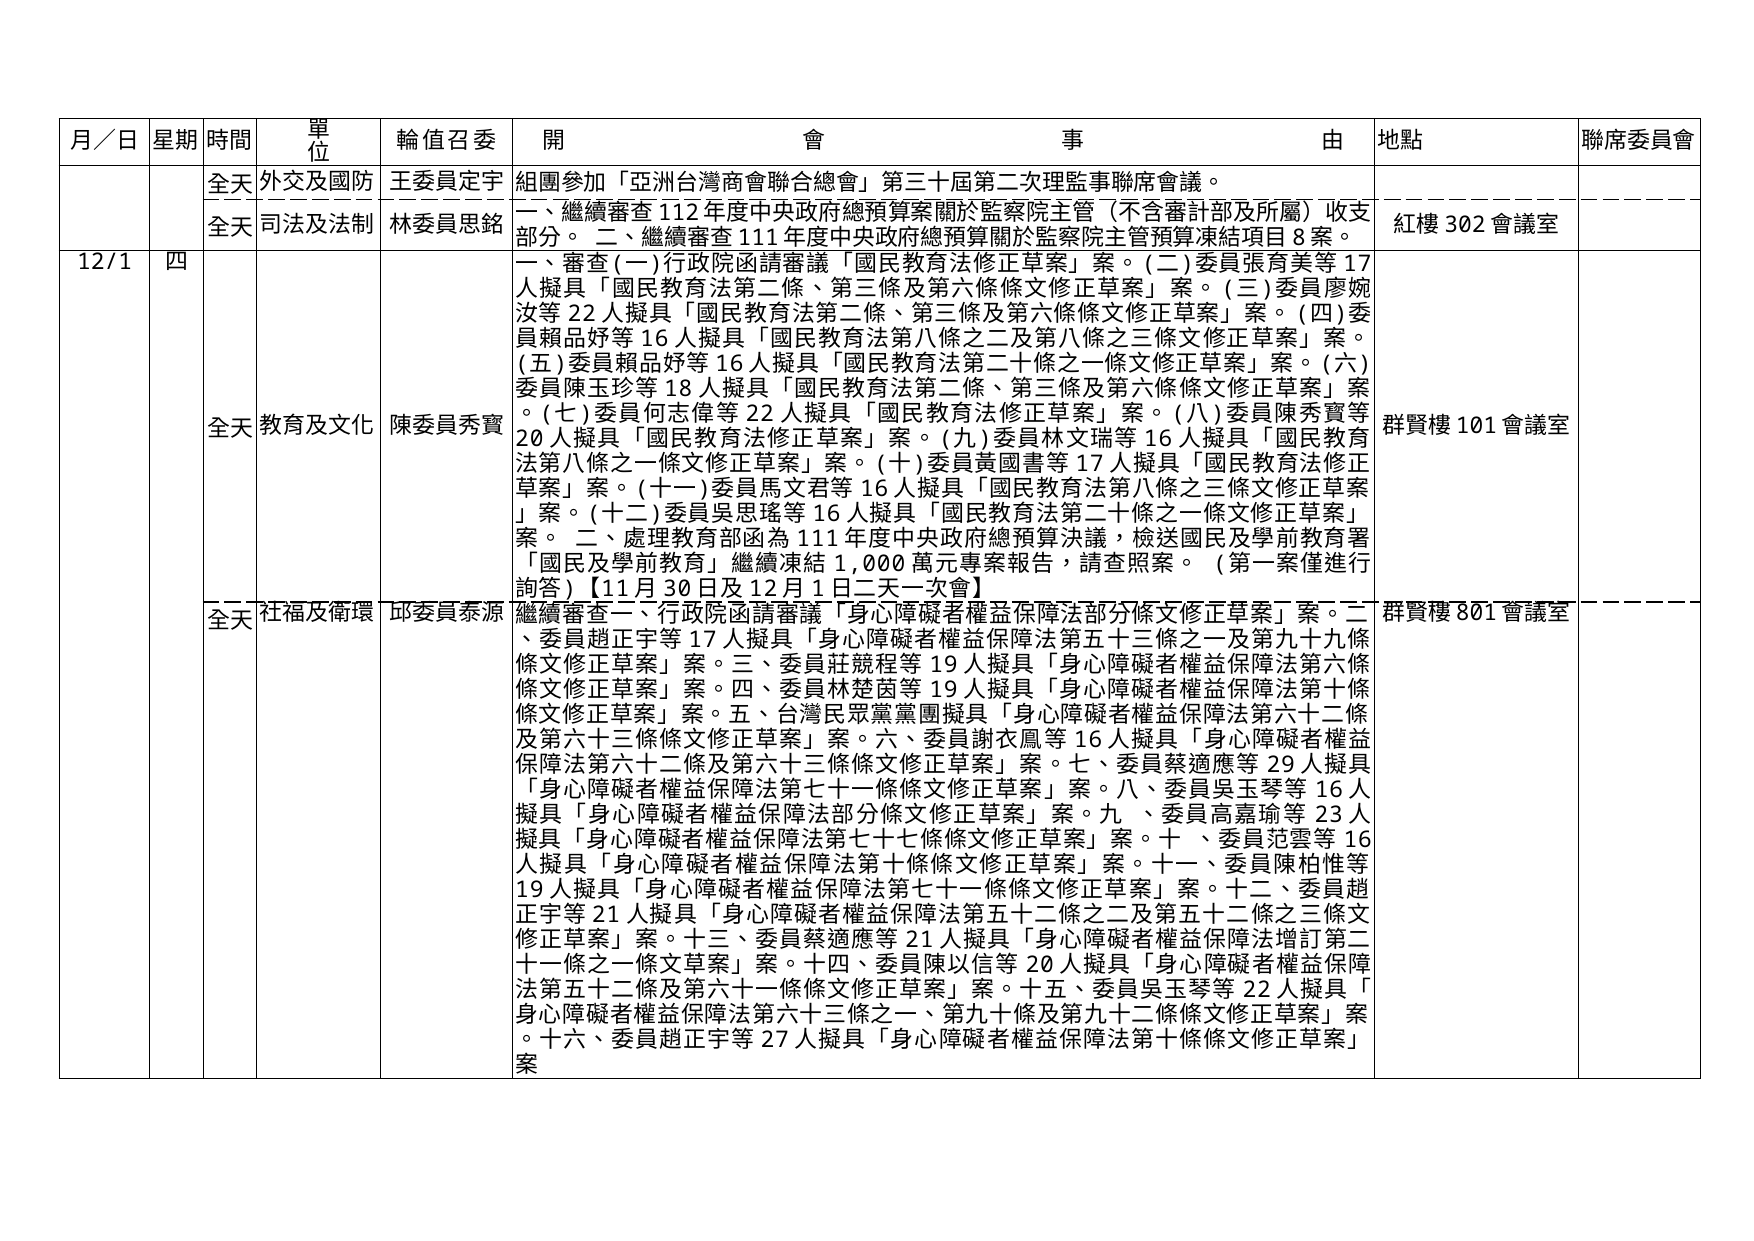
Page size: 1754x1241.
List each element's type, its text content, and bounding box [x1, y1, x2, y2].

table_header 地點 [1375, 119, 1578, 165]
table_cell 邱委員泰源 [381, 601, 512, 1077]
table_cell [1375, 166, 1578, 199]
table_header 月／日 [60, 119, 149, 165]
table_cell 社福及衛環 [257, 601, 380, 1077]
table_cell 林委員思銘 [381, 199, 512, 250]
table_cell [1579, 601, 1700, 1077]
table_cell 組團參加「亞洲台灣商會聯合總會」第三十屆第二次理監事聯席會議。 [513, 166, 1374, 199]
table_cell 陳委員秀寳 [381, 251, 512, 601]
table_cell 四 [150, 251, 203, 1077]
table_header 輪值召委 [381, 119, 512, 165]
table_cell [150, 166, 203, 250]
table_header 聯席委員會 [1579, 119, 1700, 165]
table_header 時間 [204, 119, 256, 165]
table_cell 紅樓302會議室 [1375, 199, 1578, 250]
table_cell 全天 [204, 166, 256, 199]
table_cell [60, 166, 149, 250]
table_cell [1579, 199, 1700, 250]
table_cell 一、審查(一)行政院函請審議「國民教育法修正草案」案。(二)委員張育美等17人擬具「國民教育法第二條、第三條及第六條條文修正草案」案。(三)委員廖婉汝等22人擬具「國民教育法第二條、第三條及第六條條文修正草案」案。(四)委員賴品妤等16人擬具「國民教育法第八條之二及第八條之三條文修正草案」案。(五)委員賴品妤等16人擬具「國民教育法第二十條之一條文修正草案」案。(六)委員陳玉珍等18人擬具「國民教育法第二條、第三條及第六條條文修正草案」案。(七)委員何志偉等22人擬具「國民教育法修正草案」案。(八)委員陳秀寳等20人擬具「國民教育法修正草案」案。(九)委員林文瑞等16人擬具「國民教育法第八條之一條文修正草案」案。(十)委員黃國書等17人擬具「國民教育法修正草案」案。(十一)委員馬文君等16人擬具「國民教育法第八條之三條文修正草案」案。(十二)委員吳思瑤等16人擬具「國民教育法第二十條之一條文修正草案」案。 二、處理教育部函為111年度中央政府總預算決議，檢送國民及學前教育署「國民及學前教育」繼續凍結1,000萬元專案報告，請查照案。 (第一案僅進行詢答)【11月30日及12月1日二天一次會】 [513, 251, 1374, 601]
table_header 單 位 [257, 119, 380, 165]
table_cell 12/1 [60, 251, 149, 1077]
table_cell 全天 [204, 251, 256, 601]
table_cell 繼續審查一、行政院函請審議「身心障礙者權益保障法部分條文修正草案」案。二、委員趙正宇等17人擬具「身心障礙者權益保障法第五十三條之一及第九十九條條文修正草案」案。三、委員莊競程等19人擬具「身心障礙者權益保障法第六條條文修正草案」案。四、委員林楚茵等19人擬具「身心障礙者權益保障法第十條條文修正草案」案。五、台灣民眾黨黨團擬具「身心障礙者權益保障法第六十二條及第六十三條條文修正草案」案。六、委員謝衣鳯等16人擬具「身心障礙者權益保障法第六十二條及第六十三條條文修正草案」案。七、委員蔡適應等29人擬具「身心障礙者權益保障法第七十一條條文修正草案」案。八、委員吳玉琴等16人擬具「身心障礙者權益保障法部分條文修正草案」案。九 、委員高嘉瑜等23人擬具「身心障礙者權益保障法第七十七條條文修正草案」案。十 、委員范雲等16人擬具「身心障礙者權益保障法第十條條文修正草案」案。十一、委員陳柏惟等19人擬具「身心障礙者權益保障法第七十一條條文修正草案」案。十二、委員趙正宇等21人擬具「身心障礙者權益保障法第五十二條之二及第五十二條之三條文修正草案」案。十三、委員蔡適應等21人擬具「身心障礙者權益保障法增訂第二十一條之一條文草案」案。十四、委員陳以信等20人擬具「身心障礙者權益保障法第五十二條及第六十一條條文修正草案」案。十五、委員吳玉琴等22人擬具「身心障礙者權益保障法第六十三條之一、第九十條及第九十二條條文修正草案」案。十六、委員趙正宇等27人擬具「身心障礙者權益保障法第十條條文修正草案」案 [513, 601, 1374, 1077]
table_cell [1579, 166, 1700, 199]
table_cell 王委員定宇 [381, 166, 512, 199]
table_header 開會事由 [513, 119, 1374, 165]
table_cell 群賢樓101會議室 [1375, 251, 1578, 601]
table_cell 全天 [204, 601, 256, 1077]
table_cell 外交及國防 [257, 166, 380, 199]
table_cell [1579, 251, 1700, 601]
table_cell 司法及法制 [257, 199, 380, 250]
table_cell 群賢樓801會議室 [1375, 601, 1578, 1077]
table_header 星期 [150, 119, 203, 165]
table_cell 全天 [204, 199, 256, 250]
table_cell 一、繼續審查112年度中央政府總預算案關於監察院主管（不含審計部及所屬）收支部分。 二、繼續審查111年度中央政府總預算關於監察院主管預算凍結項目8案。 [513, 199, 1374, 250]
table_cell 教育及文化 [257, 251, 380, 601]
